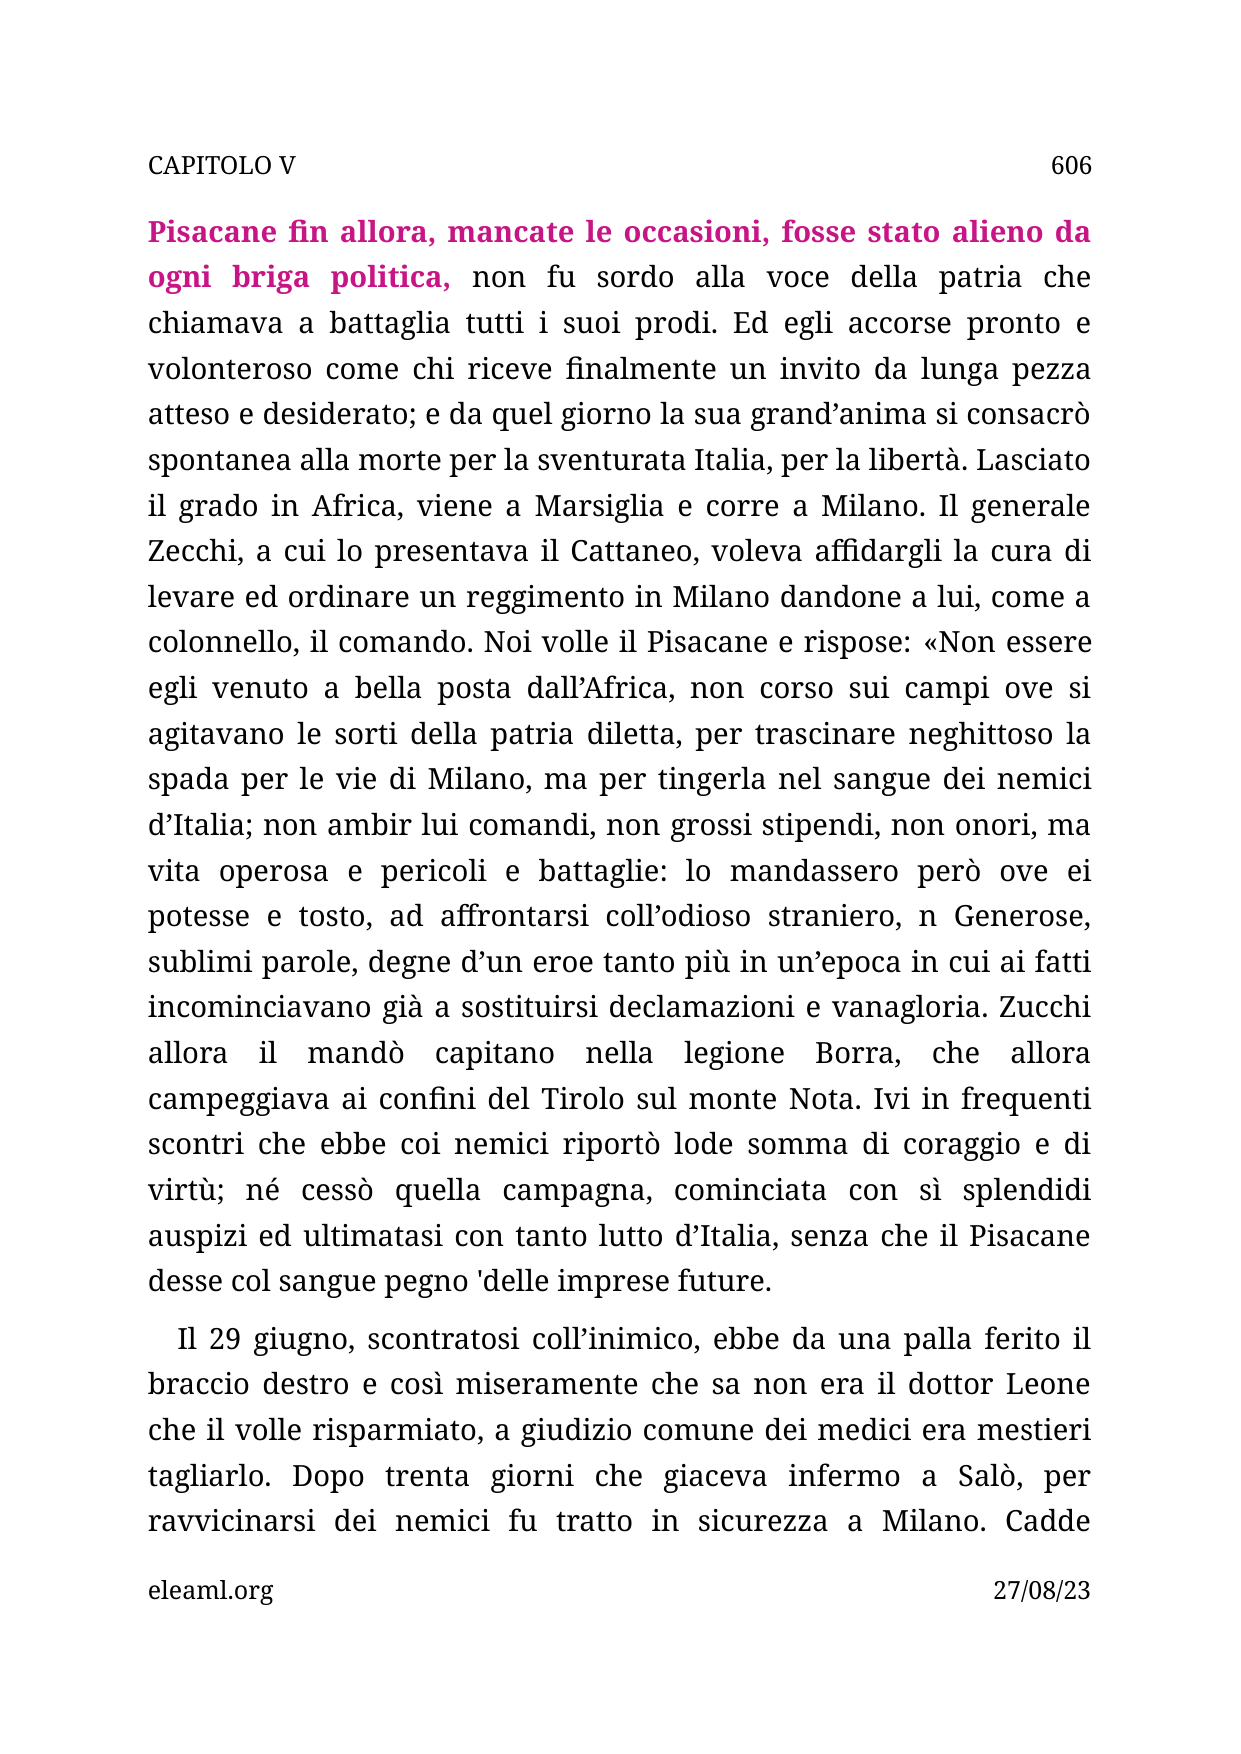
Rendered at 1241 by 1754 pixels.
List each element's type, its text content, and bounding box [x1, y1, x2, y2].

text Pisacane fin allora, mancate le occasioni, fosse stato alieno da ogni briga politica, non fu sordo alla voce della patria che chiamava a battaglia tutti i suoi prodi. Ed egli accorse pronto e volonteroso come chi riceve finalmente un invito da lunga pezza atteso e desiderato; e da quel giorno la sua grand’anima si consacrò spontanea alla morte per la sventurata Italia, per la libertà. Lasciato il grado in Africa, viene a Marsiglia e corre a Milano. Il generale Zecchi, a cui lo presentava il Cattaneo, voleva affidargli la cura di levare ed ordinare un reggimento in Milano dandone a lui, come a colonnello, il comando. Noi volle il Pisacane e rispose: «Non essere egli venuto a bella posta dall’Africa, non corso sui campi ove si agitavano le sorti della patria diletta, per trascinare neghittoso la spada per le vie di Milano, ma per tingerla nel sangue dei nemici d’Italia; non ambir lui comandi, non grossi stipendi, non onori, ma vita operosa e pericoli e battaglie: lo mandassero però ove ei potesse e tosto, ad affrontarsi coll’odioso straniero, n Generose, sublimi parole, degne d’un eroe tanto più in un’epoca in cui ai fatti incominciavano già a sostituirsi declamazioni e vanagloria. Zucchi allora il mandò capitano nella legione Borra, che allora campeggiava ai confini del Tirolo sul monte Nota. Ivi in frequenti scontri che ebbe coi nemici riportò lode somma di coraggio e di virtù; né cessò quella campagna, cominciata con sì splendidi auspizi ed ultimatasi con tanto lutto d’Italia, senza che il Pisacane desse col sangue pegno 'delle imprese future. [148, 211, 1093, 1300]
text Il 29 giugno, scontratosi coll’inimico, ebbe da una palla ferito il braccio destro e così miseramente che sa non era il dottor Leone che il volle risparmiato, a giudizio comune dei medici era mestieri tagliarlo. Dopo trenta giorni che giaceva infermo a Salò, per ravvicinarsi dei nemici fu tratto in sicurezza a Milano. Cadde [148, 1318, 1093, 1540]
